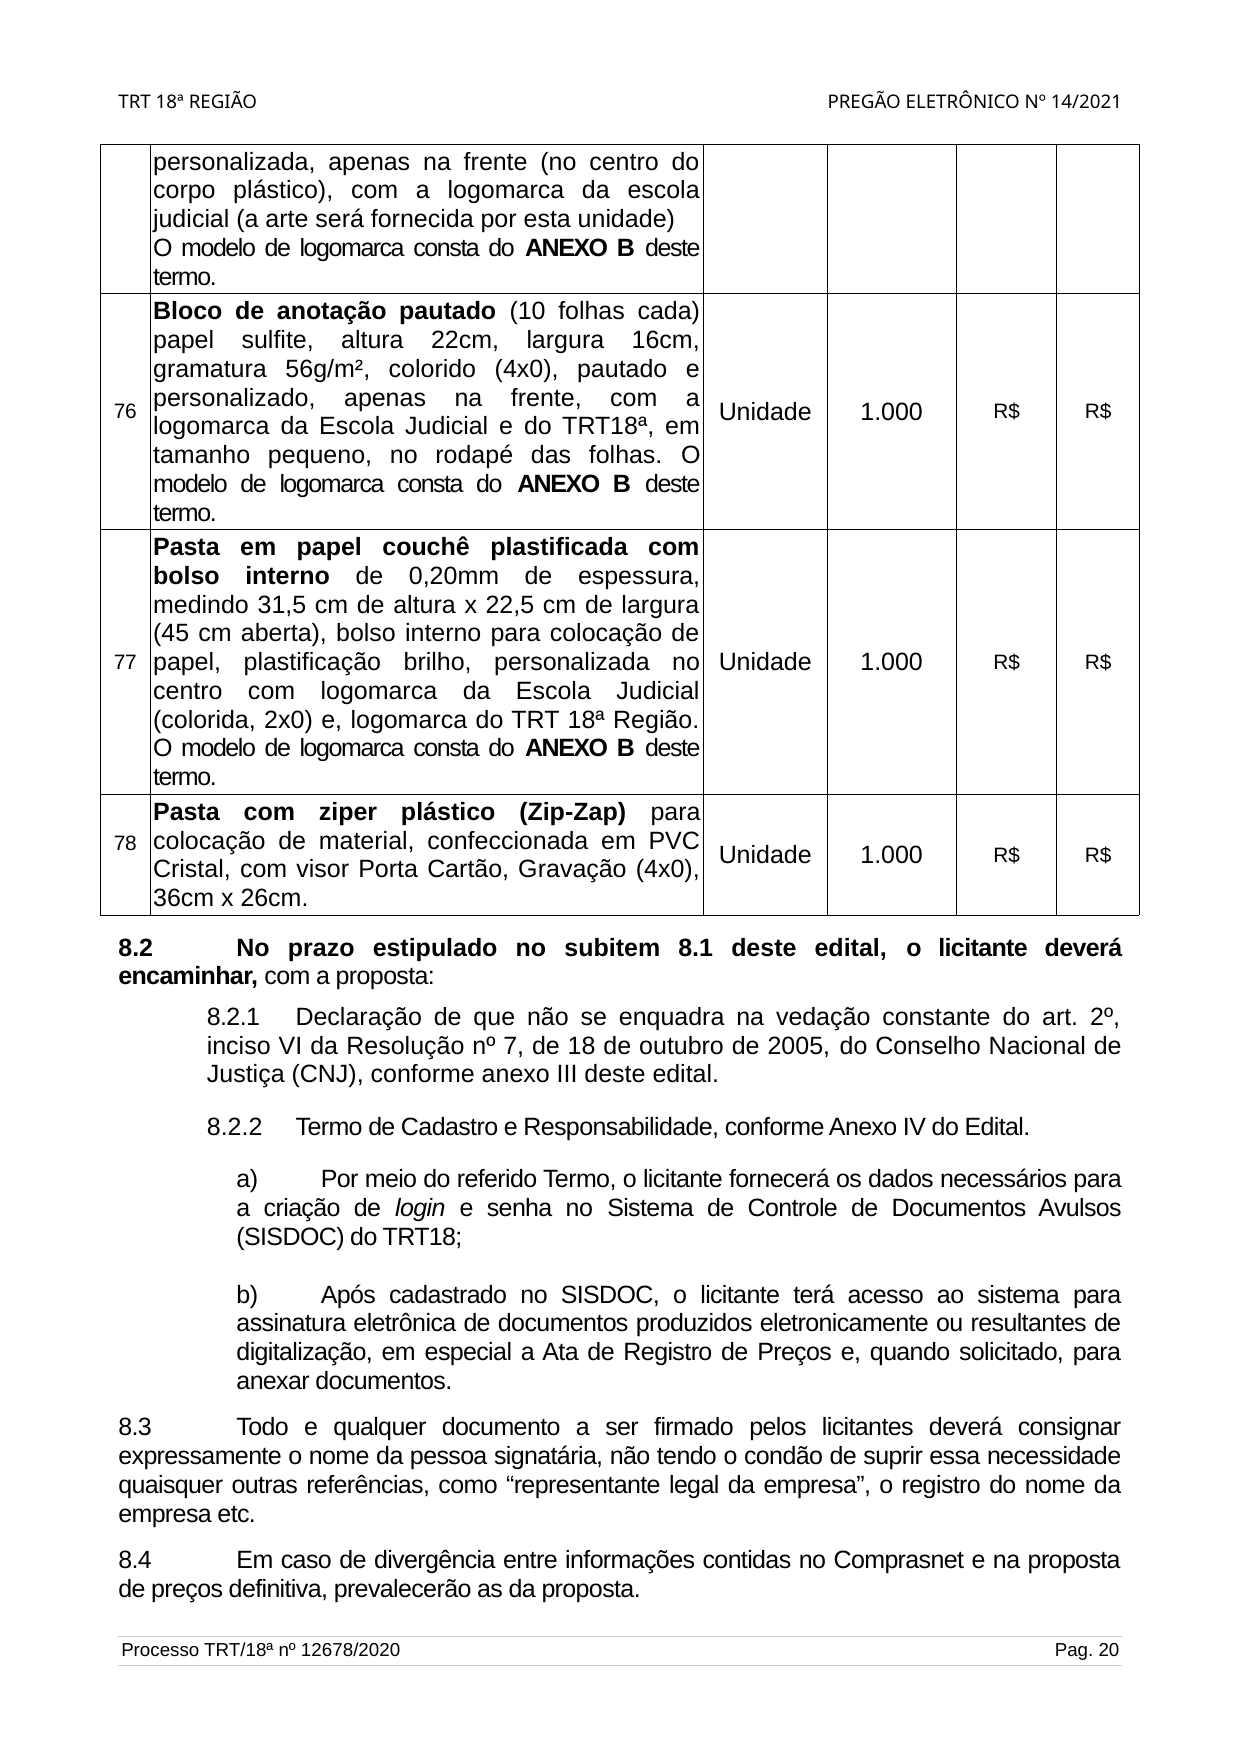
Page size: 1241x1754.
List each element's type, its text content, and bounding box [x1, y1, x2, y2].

table_cell personalizada, apenas na frente (no centro do corpo plástico), com a logomarca da escola judicial (a arte será fornecida por esta unidade) O modelo de logomarca consta do ANEXO B deste termo. [151, 145, 703, 293]
table_cell R$ [957, 530, 1056, 794]
text 8.2.1 Declaração de que não se enquadra na vedação constante do art. 2º, inciso VI da Resolução nº 7, de 18 de outubro de 2005, do Conselho Nacional de Justiça (CNJ), conforme anexo III deste edital. [207, 1002, 1122, 1088]
table_cell 77 [101, 530, 150, 794]
table_cell Unidade [704, 530, 827, 794]
table_cell R$ [957, 795, 1056, 915]
list 8.3 Todo e qualquer documento a ser firmado pelos licitantes deverá consignar expressamente o nome da pessoa signatária, não tendo o condão de suprir essa necessidade quaisquer outras referências, como “representante legal da empresa”, o registro do nome da empresa etc. [118, 1412, 1122, 1527]
table_cell R$ [1057, 530, 1139, 794]
table_cell R$ [1057, 294, 1139, 529]
table_cell R$ [957, 294, 1056, 529]
table_cell [957, 145, 1056, 293]
table_cell [101, 145, 150, 293]
table_cell Pasta com ziper plástico (Zip-Zap) para colocação de material, confeccionada em PVC Cristal, com visor Porta Cartão, Gravação (4x0), 36cm x 26cm. [151, 795, 703, 915]
table_cell Bloco de anotação pautado (10 folhas cada) papel sulfite, altura 22cm, largura 16cm, gramatura 56g/m², colorido (4x0), pautado e personalizado, apenas na frente, com a logomarca da Escola Judicial e do TRT18ª, em tamanho pequeno, no rodapé das folhas. O modelo de logomarca consta do ANEXO B deste termo. [151, 294, 703, 529]
table_cell 1.000 [828, 795, 956, 915]
table_cell 78 [101, 795, 150, 915]
text a) Por meio do referido Termo, o licitante fornecerá os dados necessários para a criação de login e senha no Sistema de Controle de Documentos Avulsos (SISDOC) do TRT18; [236, 1164, 1122, 1250]
table_cell 76 [101, 294, 150, 529]
table_cell Unidade [704, 795, 827, 915]
text 8.2.2 Termo de Cadastro e Responsabilidade, conforme Anexo IV do Edital. [207, 1112, 1122, 1140]
table_cell 1.000 [828, 530, 956, 794]
text b) Após cadastrado no SISDOC, o licitante terá acesso ao sistema para assinatura eletrônica de documentos produzidos eletronicamente ou resultantes de digitalização, em especial a Ata de Registro de Preços e, quando solicitado, para anexar documentos. [236, 1280, 1122, 1395]
text 8.2 No prazo estipulado no subitem 8.1 deste edital, o licitante deverá encaminhar, com a proposta: [118, 933, 1122, 990]
table_cell [828, 145, 956, 293]
table_cell Unidade [704, 294, 827, 529]
table_cell Pasta em papel couchê plastificada com bolso interno de 0,20mm de espessura, medindo 31,5 cm de altura x 22,5 cm de largura (45 cm aberta), bolso interno para colocação de papel, plastificação brilho, personalizada no centro com logomarca da Escola Judicial (colorida, 2x0) e, logomarca do TRT 18ª Região. O modelo de logomarca consta do ANEXO B deste termo. [151, 530, 703, 794]
table_cell [704, 145, 827, 293]
table_cell 1.000 [828, 294, 956, 529]
table_cell R$ [1057, 795, 1139, 915]
table_cell [1057, 145, 1139, 293]
list 8.4 Em caso de divergência entre informações contidas no Comprasnet e na proposta de preços definitiva, prevalecerão as da proposta. [118, 1545, 1122, 1603]
